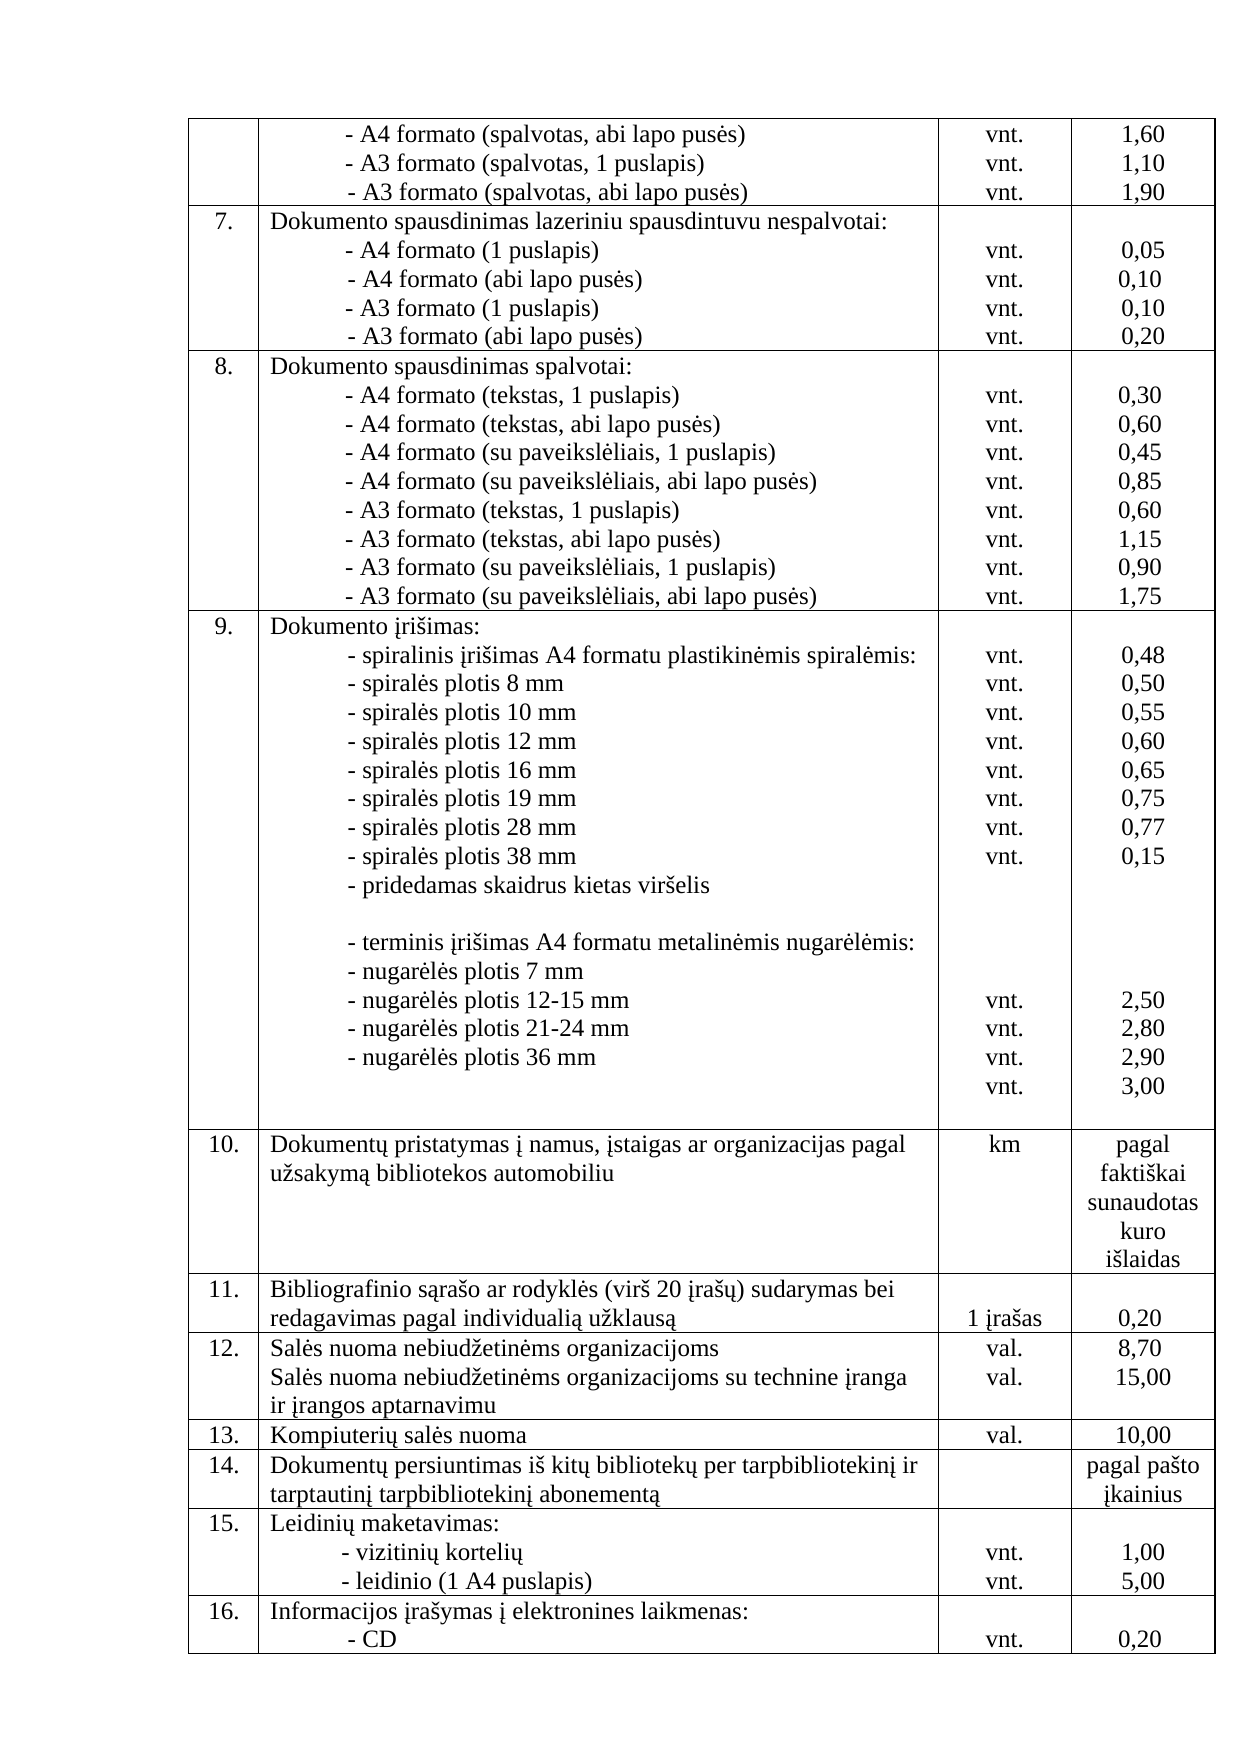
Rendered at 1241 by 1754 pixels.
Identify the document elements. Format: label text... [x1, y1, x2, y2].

table_cell vnt. vnt. [939, 1509, 1071, 1595]
table_cell vnt. vnt. vnt. vnt. vnt. vnt. vnt. vnt. [939, 351, 1071, 610]
table_cell 10. [189, 1130, 258, 1273]
table_cell Dokumento spausdinimas spalvotai: - A4 formato (tekstas, 1 puslapis) - A4 formato (tekstas, abi lapo pusės) - A4 formato (su paveikslėliais, 1 puslapis) - A4 formato (su paveikslėliais, abi lapo pusės) - A3 formato (tekstas, 1 puslapis) - A3 formato (tekstas, abi lapo pusės) - A3 formato (su paveikslėliais, 1 puslapis) - A3 formato (su paveikslėliais, abi lapo pusės) [259, 351, 938, 610]
table_cell 0,48 0,50 0,55 0,60 0,65 0,75 0,77 0,15 2,50 2,80 2,90 3,00 [1072, 611, 1214, 1128]
table_cell 0,20 [1072, 1596, 1214, 1653]
table_cell 9. [189, 611, 258, 1128]
table_cell 0,30 0,60 0,45 0,85 0,60 1,15 0,90 1,75 [1072, 351, 1214, 610]
table_cell 13. [189, 1420, 258, 1449]
table_cell pagal faktiškai sunaudotas kuro išlaidas [1072, 1130, 1214, 1273]
table_cell vnt. vnt. vnt. vnt. vnt. vnt. vnt. vnt. vnt. vnt. vnt. vnt. [939, 611, 1071, 1128]
table_cell val. [939, 1420, 1071, 1449]
table_cell [939, 1450, 1071, 1507]
table_cell Bibliografinio sąrašo ar rodyklės (virš 20 įrašų) sudarymas bei redagavimas pagal individualią užklausą [259, 1274, 938, 1332]
table_cell 1,60 1,10 1,90 [1072, 119, 1214, 205]
table_cell Dokumento įrišimas: - spiralinis įrišimas A4 formatu plastikinėmis spiralėmis: - spiralės plotis 8 mm - spiralės plotis 10 mm - spiralės plotis 12 mm - spiralės plotis 16 mm - spiralės plotis 19 mm - spiralės plotis 28 mm - spiralės plotis 38 mm - pridedamas skaidrus kietas viršelis - terminis įrišimas A4 formatu metalinėmis nugarėlėmis: - nugarėlės plotis 7 mm - nugarėlės plotis 12-15 mm - nugarėlės plotis 21-24 mm - nugarėlės plotis 36 mm [259, 611, 938, 1128]
table_cell 0,20 [1072, 1274, 1214, 1332]
table_cell Dokumentų pristatymas į namus, įstaigas ar organizacijas pagal užsakymą bibliotekos automobiliu [259, 1130, 938, 1273]
table_cell val. val. [939, 1333, 1071, 1419]
table_cell Informacijos įrašymas į elektronines laikmenas: - CD [259, 1596, 938, 1653]
table_cell vnt. [939, 1596, 1071, 1653]
table_cell Leidinių maketavimas: - vizitinių kortelių - leidinio (1 A4 puslapis) [259, 1509, 938, 1595]
table_cell vnt. vnt. vnt. vnt. [939, 206, 1071, 350]
table_cell 1,00 5,00 [1072, 1509, 1214, 1595]
table_cell 15. [189, 1509, 258, 1595]
table_cell vnt. vnt. vnt. [939, 119, 1071, 205]
table_cell 8,70 15,00 [1072, 1333, 1214, 1419]
table_cell Kompiuterių salės nuoma [259, 1420, 938, 1449]
table_cell 16. [189, 1596, 258, 1653]
table_cell 0,05 0,10 0,10 0,20 [1072, 206, 1214, 350]
table_cell pagal pašto įkainius [1072, 1450, 1214, 1507]
table_cell [189, 119, 258, 205]
table_cell 12. [189, 1333, 258, 1419]
table_cell Dokumentų persiuntimas iš kitų bibliotekų per tarpbibliotekinį ir tarptautinį tarpbibliotekinį abonementą [259, 1450, 938, 1507]
table_cell km [939, 1130, 1071, 1273]
table_cell 14. [189, 1450, 258, 1507]
table_cell Salės nuoma nebiudžetinėms organizacijoms Salės nuoma nebiudžetinėms organizacijoms su technine įranga ir įrangos aptarnavimu [259, 1333, 938, 1419]
table_cell Dokumento spausdinimas lazeriniu spausdintuvu nespalvotai: - A4 formato (1 puslapis) - A4 formato (abi lapo pusės) - A3 formato (1 puslapis) - A3 formato (abi lapo pusės) [259, 206, 938, 350]
table_cell 7. [189, 206, 258, 350]
table_cell 10,00 [1072, 1420, 1214, 1449]
table_cell 1 įrašas [939, 1274, 1071, 1332]
table_cell 8. [189, 351, 258, 610]
table_cell - A4 formato (spalvotas, abi lapo pusės) - A3 formato (spalvotas, 1 puslapis) - A3 formato (spalvotas, abi lapo pusės) [259, 119, 938, 205]
table_cell 11. [189, 1274, 258, 1332]
